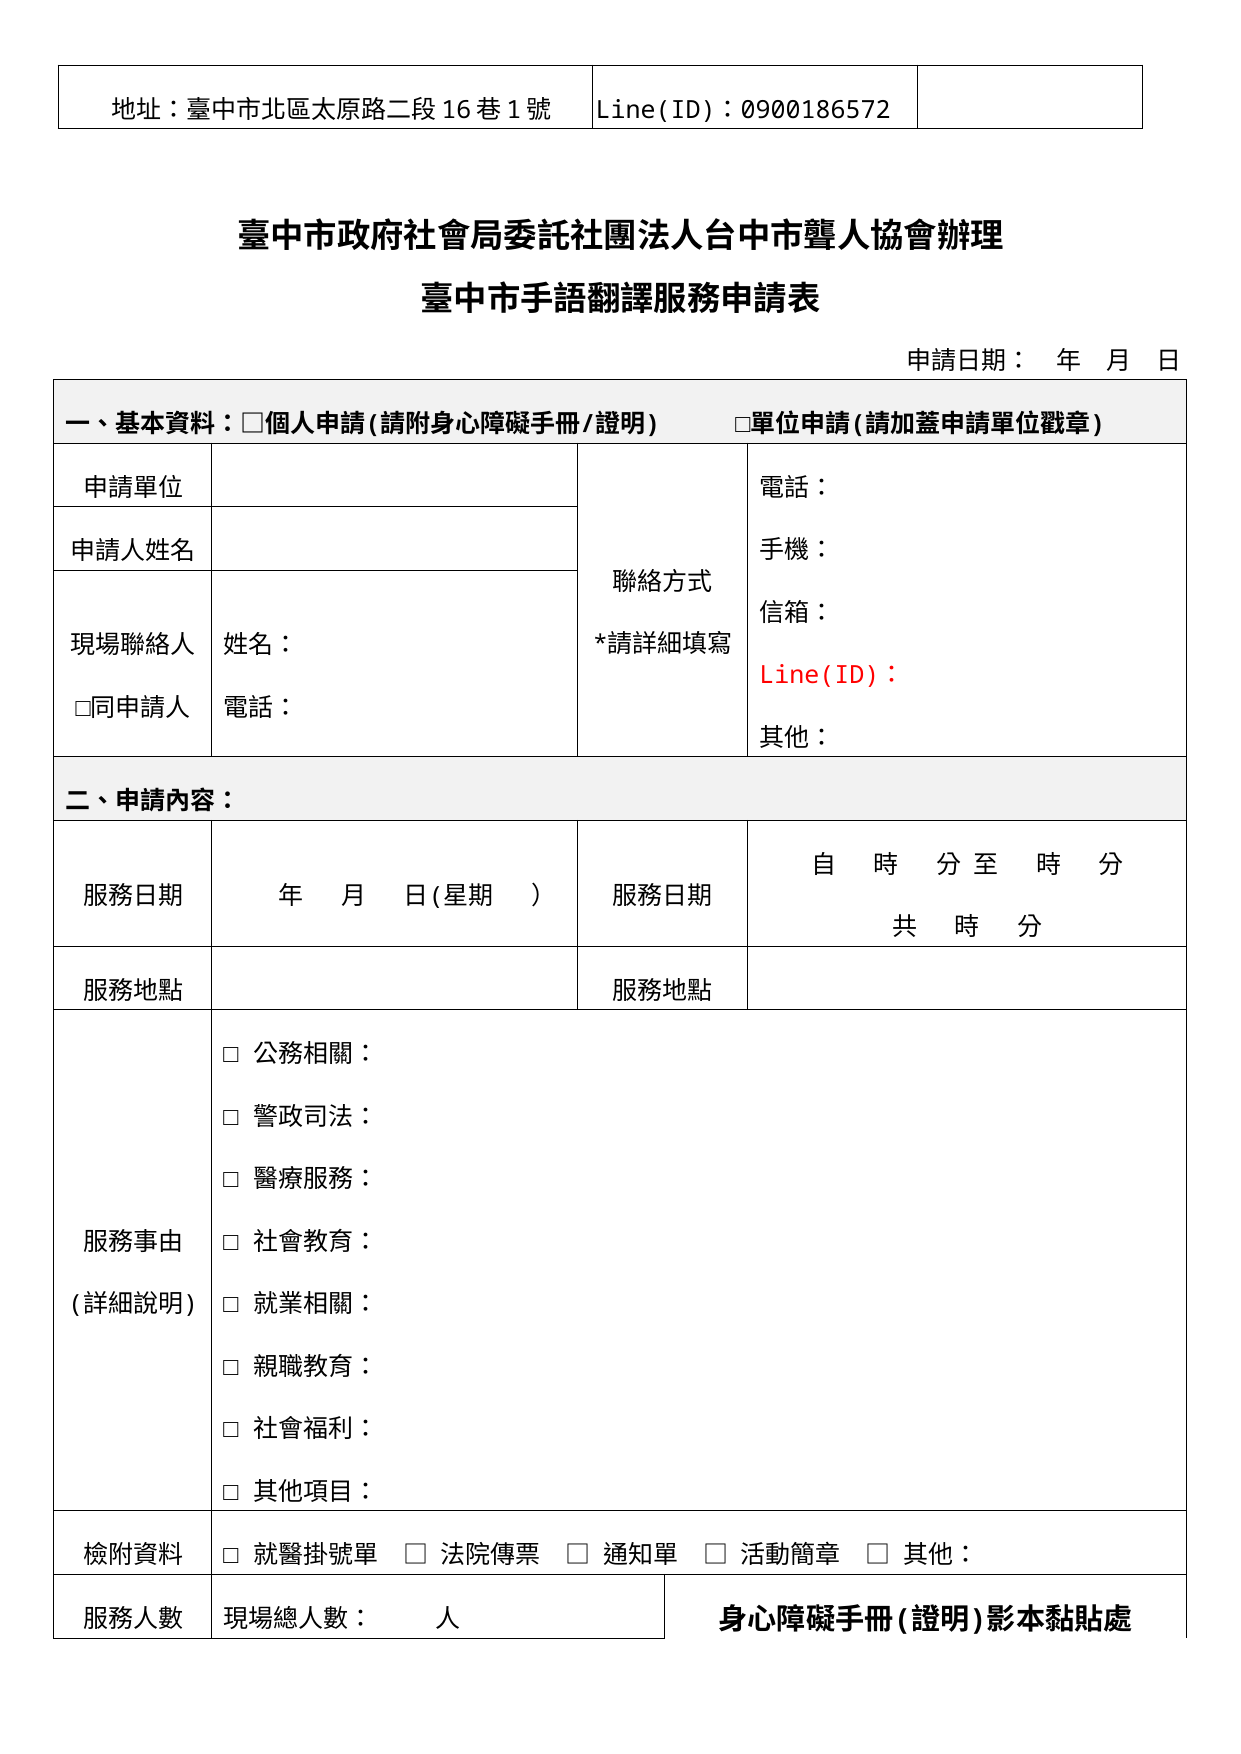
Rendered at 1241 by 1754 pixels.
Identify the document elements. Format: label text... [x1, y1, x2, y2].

table_cell [212, 947, 577, 1009]
table_cell 申請單位 [54, 444, 211, 506]
table_cell □ 公務相關： □ 警政司法： □ 醫療服務： □ 社會教育： □ 就業相關： □ 親職教育： □ 社會福利： □ 其他項目： [212, 1010, 1186, 1510]
table_cell 服務日期 [578, 821, 747, 946]
table_cell 服務事由 (詳細說明) [54, 1010, 211, 1510]
table_cell 年 月 日(星期 ） [212, 821, 577, 946]
table_cell [748, 947, 1186, 1009]
table_cell 地址：臺中市北區太原路二段16巷1號 [59, 66, 592, 128]
table_cell [212, 444, 577, 506]
table_cell 現場聯絡人 □同申請人 [54, 571, 211, 756]
table_cell 服務日期 [54, 821, 211, 946]
table_cell 檢附資料 [54, 1511, 211, 1574]
table_cell 電話： 手機： 信箱： Line(ID)： 其他： [748, 444, 1186, 756]
table_cell 二、申請內容： [54, 757, 1186, 820]
text 臺中市政府社會局委託社團法人台中市聾人協會辦理 [59, 192, 1181, 254]
table_cell 身心障礙手冊(證明)影本黏貼處 [665, 1575, 1186, 1637]
text 申請日期： 年 月 日 [59, 317, 1181, 379]
table_cell □ 就醫掛號單 □ 法院傳票 □ 通知單 □ 活動簡章 □ 其他： [212, 1511, 1186, 1574]
table_cell [212, 507, 577, 570]
table_cell 服務地點 [578, 947, 747, 1009]
table_cell 服務地點 [54, 947, 211, 1009]
table_cell 申請人姓名 [54, 507, 211, 570]
text 臺中市手語翻譯服務申請表 [59, 254, 1181, 317]
table_cell 自 時 分 至 時 分 共 時 分 [748, 821, 1186, 946]
table_cell [918, 66, 1142, 128]
table_cell 姓名： 電話： [212, 571, 577, 756]
table_cell 現場總人數： 人 [212, 1575, 664, 1637]
table_cell 聯絡方式 *請詳細填寫 [578, 444, 747, 756]
table_cell Line(ID)：0900186572 [593, 66, 917, 128]
table_header 一、基本資料：□個人申請(請附身心障礙手冊/證明) □單位申請(請加蓋申請單位戳章) [54, 380, 1186, 443]
table_cell 服務人數 [54, 1575, 211, 1637]
